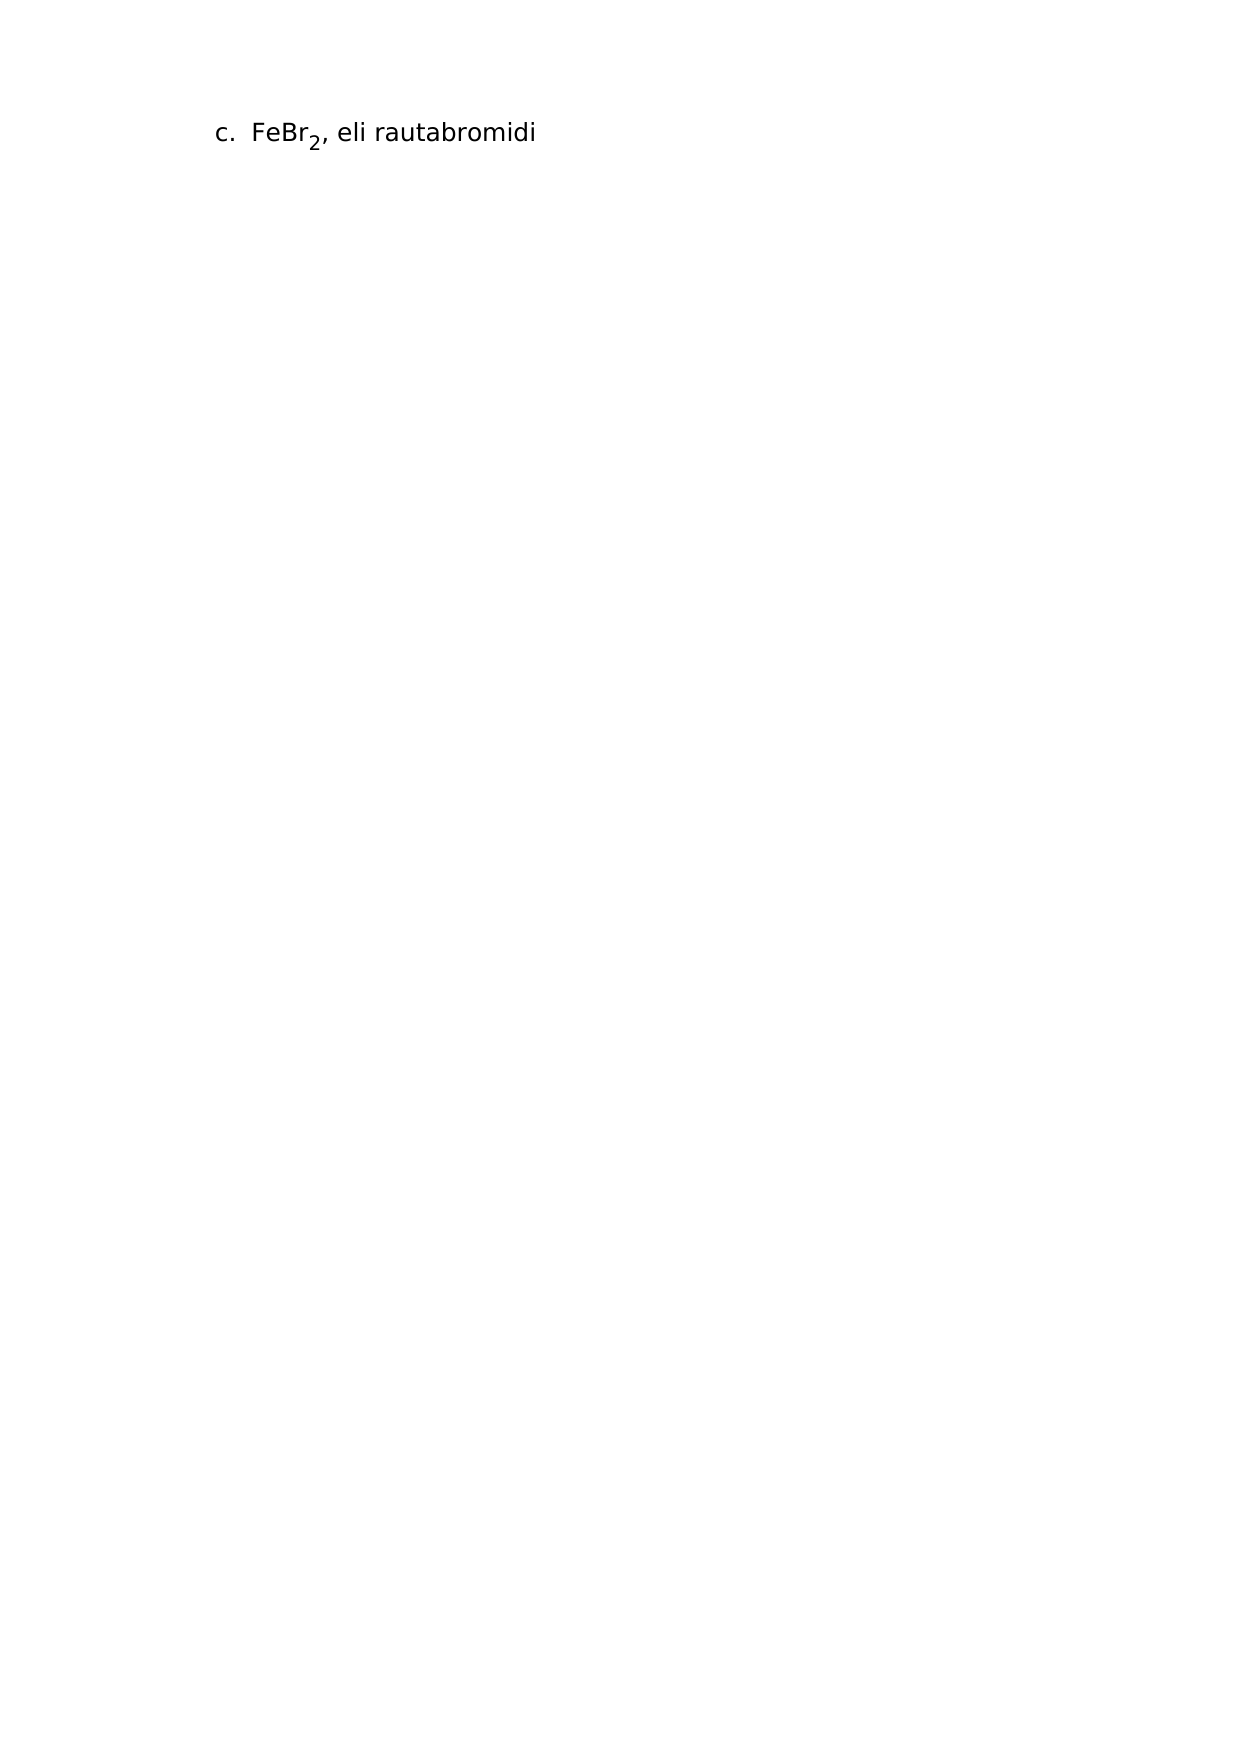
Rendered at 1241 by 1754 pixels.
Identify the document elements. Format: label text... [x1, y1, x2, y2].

list FeBr2, eli rautabromidi [236, 118, 1122, 156]
